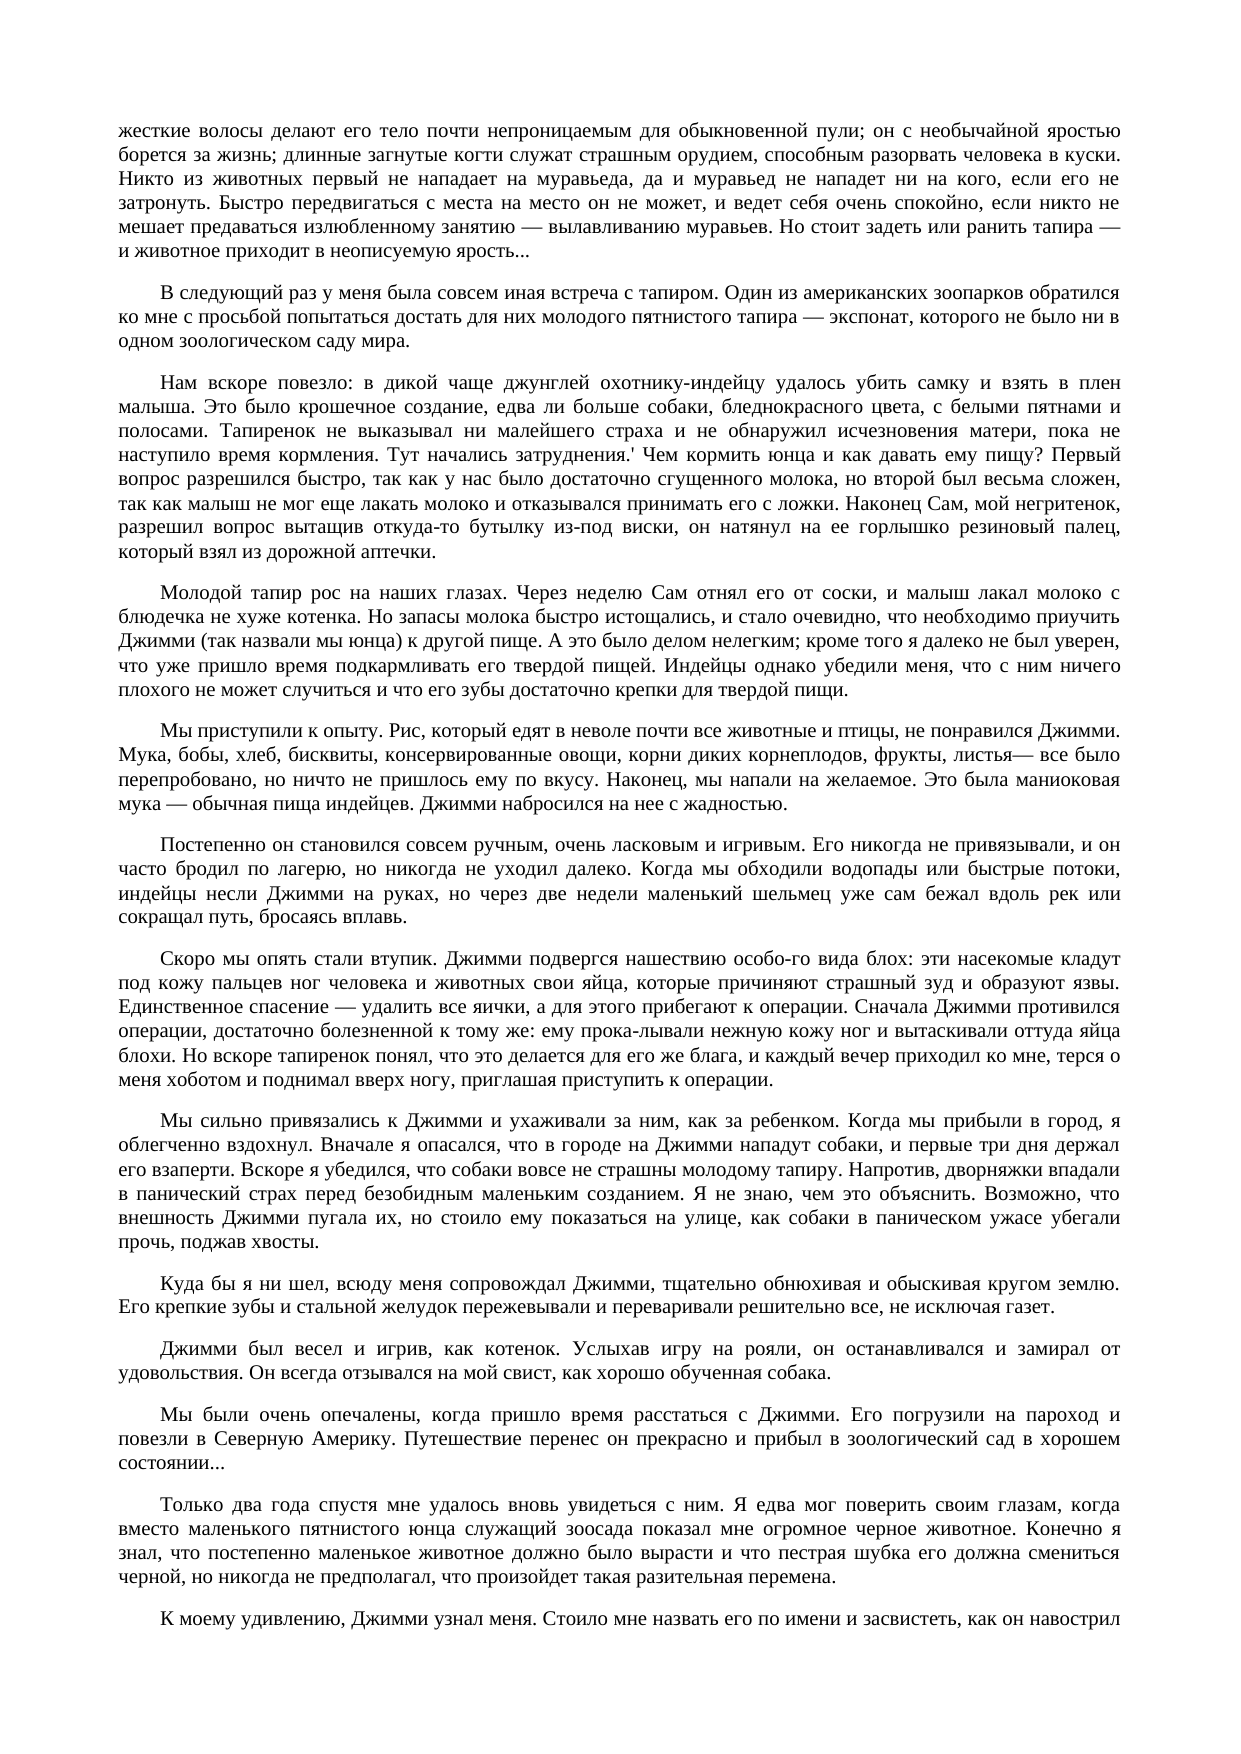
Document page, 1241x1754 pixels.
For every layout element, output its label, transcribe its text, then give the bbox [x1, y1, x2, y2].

text Куда бы я ни шел, всюду меня сопровождал Джимми, тщательно обнюхивая и обыскивая кругом землю. Его крепкие зубы и стальной желудок пережевывали и переваривали решительно все, не исключая газет. [118, 1270, 1122, 1318]
text К моему удивлению, Джимми узнал меня. Стоило мне назвать его по имени и засвистеть, как он навострил [118, 1606, 1122, 1630]
text Мы были очень опечалены, когда пришло время расстаться с Джимми. Его погрузили на пароход и повезли в Северную Америку. Путешествие перенес он прекрасно и прибыл в зоологический сад в хорошем состоянии... [118, 1402, 1122, 1474]
text Только два года спустя мне удалось вновь увидеться с ним. Я едва мог поверить своим глазам, когда вместо маленького пятнистого юнца служащий зоосада показал мне огромное черное животное. Конечно я знал, что постепенно маленькое животное должно было вырасти и что пестрая шубка его должна смениться черной, но никогда не предполагал, что произойдет такая разительная перемена. [118, 1492, 1122, 1588]
text Постепенно он становился совсем ручным, очень ласковым и игривым. Его никогда не привязывали, и он часто бродил по лагерю, но никогда не уходил далеко. Когда мы обходили водопады или быстрые потоки, индейцы несли Джимми на руках, но через две недели маленький шельмец уже сам бежал вдоль рек или сокращал путь, бросаясь вплавь. [118, 832, 1122, 928]
text Мы сильно привязались к Джимми и ухаживали за ним, как за ребенком. Когда мы прибыли в город, я облегченно вздохнул. Вначале я опасался, что в городе на Джимми нападут собаки, и первые три дня держал его взаперти. Вскоре я убедился, что собаки вовсе не страшны молодому тапиру. Напротив, дворняжки впадали в панический страх перед безобидным маленьким созданием. Я не знаю, чем это объяснить. Возможно, что внешность Джимми пугала их, но стоило ему показаться на улице, как собаки в паническом ужасе убегали прочь, поджав хвосты. [118, 1108, 1122, 1253]
text Мы приступили к опыту. Рис, который едят в неволе почти все животные и птицы, не понравился Джимми. Мука, бобы, хлеб, бисквиты, консервированные овощи, корни диких корнеплодов, фрукты, листья— все было перепробовано, но ничто не пришлось ему по вкусу. Наконец, мы напали на желаемое. Это была маниоковая мука — обычная пища индейцев. Джимми набросился на нее с жадностью. [118, 718, 1122, 814]
text Джимми был весел и игрив, как котенок. Услыхав игру на рояли, он останавливался и замирал от удовольствия. Он всегда отзывался на мой свист, как хорошо обученная собака. [118, 1336, 1122, 1384]
text Молодой тапир рос на наших глазах. Через неделю Сам отнял его от соски, и малыш лакал молоко с блюдечка не хуже котенка. Но запасы молока быстро истощались, и стало очевидно, что необходимо приучить Джимми (так назвали мы юнца) к другой пище. А это было делом нелегким; кроме того я далеко не был уверен, что уже пришло время подкармливать его твердой пищей. Индейцы однако убедили меня, что с ним ничего плохого не может случиться и что его зубы достаточно крепки для твердой пищи. [118, 580, 1122, 701]
text В следующий раз у меня была совсем иная встреча с тапиром. Один из американских зоопарков обратился ко мне с просьбой попытаться достать для них молодого пятнистого тапира — экспонат, которого не было ни в одном зоологическом саду мира. [118, 280, 1122, 352]
text Скоро мы опять стали втупик. Джимми подвергся нашествию особо-го вида блох: эти насекомые кладут под кожу пальцев ног человека и животных свои яйца, которые причиняют страшный зуд и образуют язвы. Единственное спасение — удалить все яички, а для этого прибегают к операции. Сначала Джимми противился операции, достаточно болезненной к тому же: ему прока-лывали нежную кожу ног и вытаскивали оттуда яйца блохи. Но вскоре тапиренок понял, что это делается для его же блага, и каждый вечер приходил ко мне, терся о меня хоботом и поднимал вверх ногу, приглашая приступить к операции. [118, 946, 1122, 1091]
text Нам вскоре повезло: в дикой чаще джунглей охотнику-индейцу удалось убить самку и взять в плен малыша. Это было крошечное создание, едва ли больше собаки, бледнокрасного цвета, с белыми пятнами и полосами. Тапиренок не выказывал ни малейшего страха и не обнаружил исчезновения матери, пока не наступило время кормления. Тут начались затруднения.' Чем кормить юнца и как давать ему пищу? Первый вопрос разрешился быстро, так как у нас было достаточно сгущенного молока, но второй был весьма сложен, так как малыш не мог еще лакать молоко и отказывался принимать его с ложки. Наконец Сам, мой негритенок, разрешил вопрос вытащив откуда-то бутылку из-под виски, он натянул на ее горлышко резиновый палец, который взял из дорожной аптечки. [118, 370, 1122, 563]
text жесткие волосы делают его тело почти непроницаемым для обыкновенной пули; он с необычайной яростью борется за жизнь; длинные загнутые когти служат страшным орудием, способным разорвать человека в куски. Никто из животных первый не нападает на муравьеда, да и муравьед не нападет ни на кого, если его не затронуть. Быстро передвигаться с места на место он не может, и ведет себя очень спокойно, если никто не мешает предаваться излюбленному занятию — вылавливанию муравьев. Но стоит задеть или ранить тапира — и животное приходит в неописуемую ярость... [118, 118, 1122, 262]
